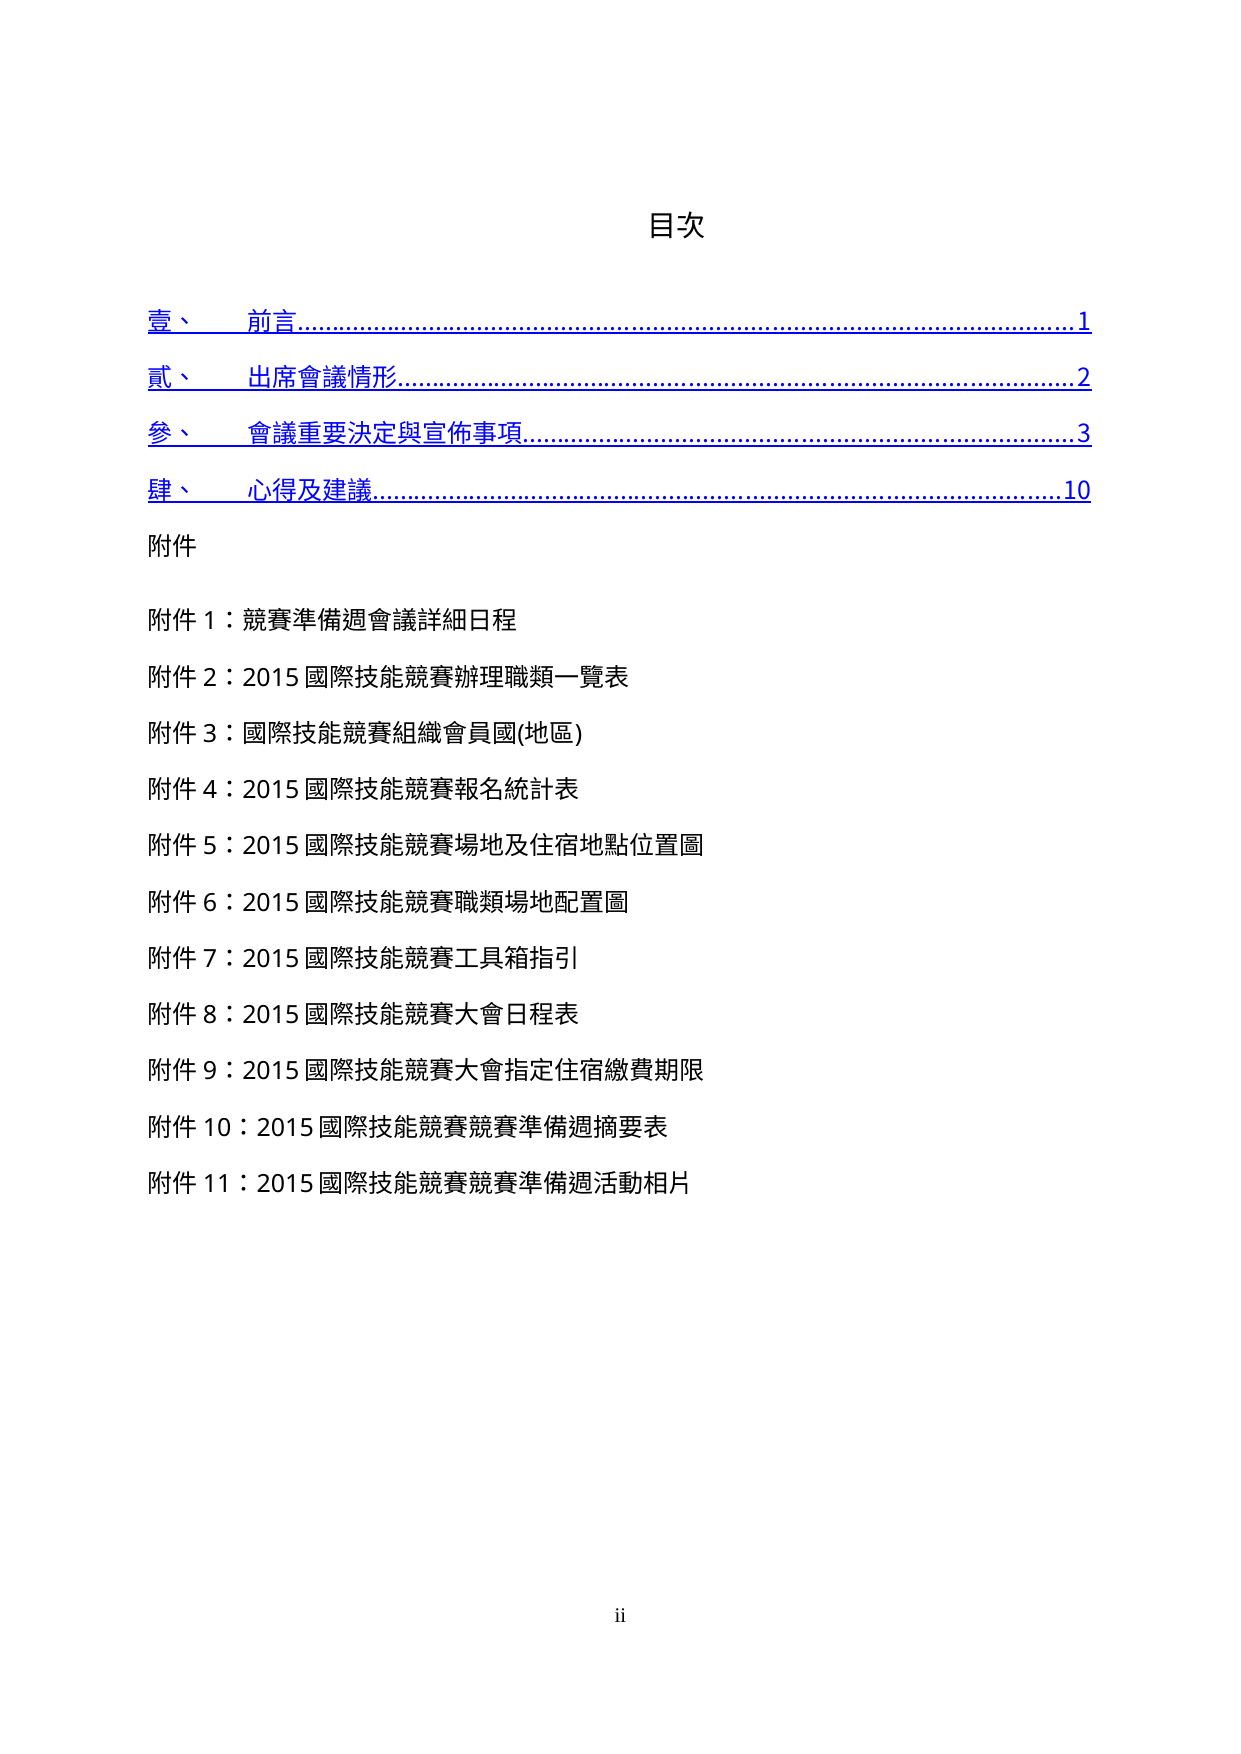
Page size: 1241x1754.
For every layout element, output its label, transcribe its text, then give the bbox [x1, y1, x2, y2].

text 附件7：2015國際技能競賽工具箱指引 [148, 938, 1092, 975]
text 附件11：2015國際技能競賽競賽準備週活動相片 [148, 1163, 1092, 1200]
text 肆、 心得及建議 10 [148, 469, 1092, 507]
text 附件8：2015國際技能競賽大會日程表 [148, 994, 1092, 1031]
text 附件 [148, 526, 1092, 563]
text 附件10：2015國際技能競賽競賽準備週摘要表 [148, 1106, 1092, 1144]
text 貳、 出席會議情形 2 [148, 357, 1092, 389]
text 目次 [202, 186, 1092, 261]
text [148, 334, 1092, 338]
text 參、 會議重要決定與宣佈事項 3 [148, 413, 1092, 445]
text 附件5：2015國際技能競賽場地及住宿地點位置圖 [148, 825, 1092, 863]
text 附件1：競賽準備週會議詳細日程 [148, 600, 1092, 638]
text 附件3：國際技能競賽組織會員國(地區) [148, 713, 1092, 750]
text 壹、 前言 1 [148, 301, 1092, 332]
text [148, 447, 1092, 451]
text 附件4：2015國際技能競賽報名統計表 [148, 769, 1092, 806]
text 附件2：2015國際技能競賽辦理職類一覽表 [148, 656, 1092, 694]
text 附件6：2015國際技能競賽職類場地配置圖 [148, 881, 1092, 919]
text 附件9：2015國際技能競賽大會指定住宿繳費期限 [148, 1050, 1092, 1088]
